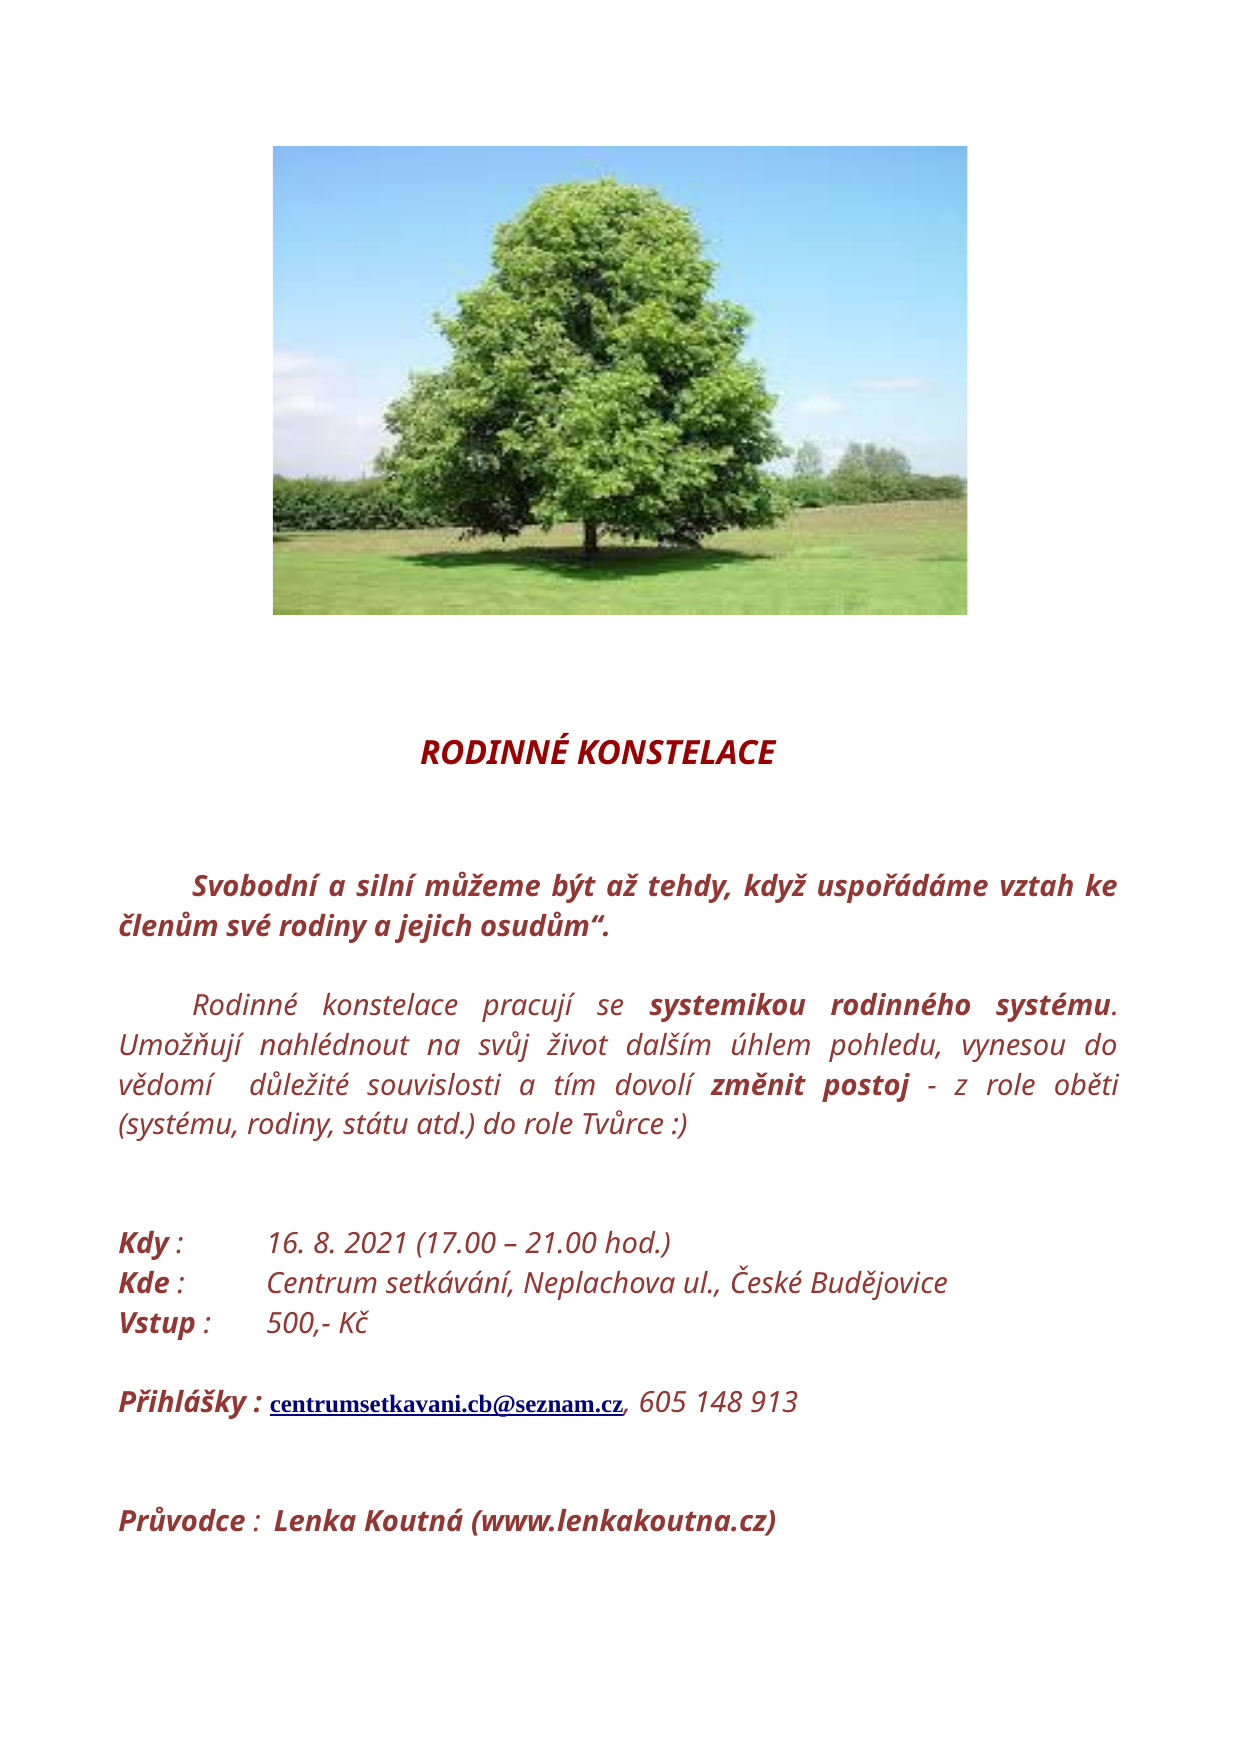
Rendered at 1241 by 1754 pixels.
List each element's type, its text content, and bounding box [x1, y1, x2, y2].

text Přihlášky : centrumsetkavani.cb@seznam.cz, 605 148 913 [118, 1381, 1122, 1421]
text Vstup : 500,- Kč [118, 1302, 1122, 1342]
text Kde : Centrum setkávání, Neplachova ul., České Budějovice [118, 1262, 1122, 1302]
text Kdy : 16. 8. 2021 (17.00 – 21.00 hod.) [118, 1223, 1122, 1262]
text RODINNÉ KONSTELACE [118, 729, 1122, 774]
text Svobodní a silní můžeme být až tehdy, když uspořádáme vztah ke členům své rodiny a jejich osudům“. [118, 865, 1122, 945]
picture [272, 146, 968, 615]
text Průvodce : Lenka Koutná (www.lenkakoutna.cz) [118, 1500, 1122, 1540]
text Rodinné konstelace pracují se systemikou rodinného systému. Umožňují nahlédnout na svůj život dalším úhlem pohledu, vynesou do vědomí důležité souvislosti a tím dovolí změnit postoj - z role oběti (systému, rodiny, státu atd.) do role Tvůrce :) [118, 984, 1122, 1143]
